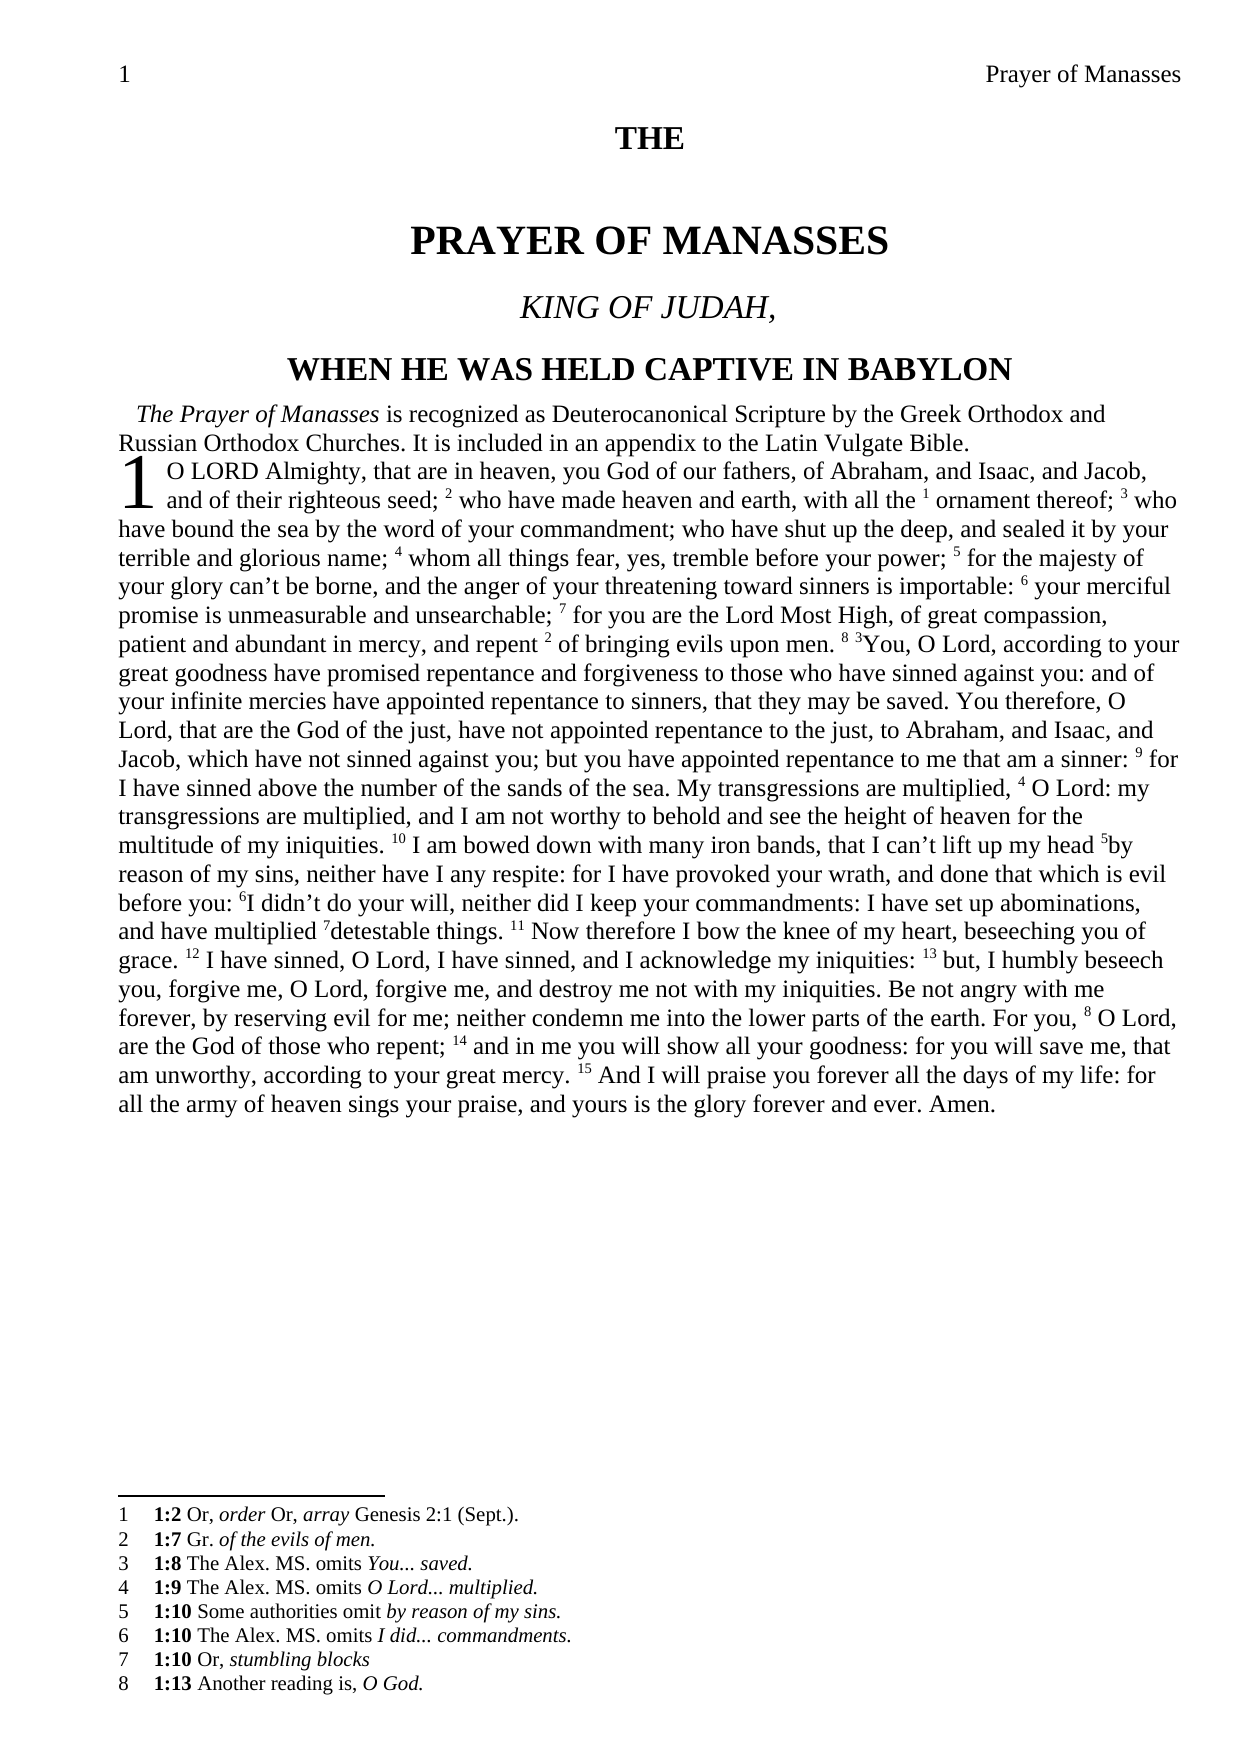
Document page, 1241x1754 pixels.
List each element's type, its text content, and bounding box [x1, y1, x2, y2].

text 1:9 The Alex. MS. omits O Lord... multiplied. [118, 1574, 1181, 1599]
text 1:8 The Alex. MS. omits You... saved. [118, 1551, 1181, 1574]
text 1O LORD Almighty, that are in heaven, you God of our fathers, of Abraham, and Isaac, and Jacob, and of their righteous seed; 2 who have made heaven and earth, with all the ornament thereof; 3 who have bound the sea by the word of your commandment; who have shut up the deep, and sealed it by your terrible and glorious name; 4 whom all things fear, yes, tremble before your power; 5 for the majesty of your glory can’t be borne, and the anger of your threatening toward sinners is importable: 6 your merciful promise is unmeasurable and unsearchable; 7 for you are the Lord Most High, of great compassion, patient and abundant in mercy, and repent of bringing evils upon men. 8 You, O Lord, according to your great goodness have promised repentance and forgiveness to those who have sinned against you: and of your infinite mercies have appointed repentance to sinners, that they may be saved. You therefore, O Lord, that are the God of the just, have not appointed repentance to the just, to Abraham, and Isaac, and Jacob, which have not sinned against you; but you have appointed repentance to me that am a sinner: 9 for I have sinned above the number of the sands of the sea. My transgressions are multiplied, O Lord: my transgressions are multiplied, and I am not worthy to behold and see the height of heaven for the multitude of my iniquities. 10 I am bowed down with many iron bands, that I can’t lift up my head by reason of my sins, neither have I any respite: for I have provoked your wrath, and done that which is evil before you: I didn’t do your will, neither did I keep your commandments: I have set up abominations, and have multiplied detestable things. 11 Now therefore I bow the knee of my heart, beseeching you of grace. 12 I have sinned, O Lord, I have sinned, and I acknowledge my iniquities: 13 but, I humbly beseech you, forgive me, O Lord, forgive me, and destroy me not with my iniquities. Be not angry with me forever, by reserving evil for me; neither condemn me into the lower parts of the earth. For you, O Lord, are the God of those who repent; 14 and in me you will show all your goodness: for you will save me, that am unworthy, according to your great mercy. 15 And I will praise you forever all the days of my life: for all the army of heaven sings your praise, and yours is the glory forever and ever. Amen. [118, 456, 1181, 1118]
text 1:10 Or, stumbling blocks [118, 1647, 1181, 1671]
text PRAYER OF MANASSES [118, 215, 1181, 263]
text KING OF JUDAH, [118, 287, 1181, 325]
text 1:7 Gr. of the evils of men. [118, 1526, 1181, 1551]
text 1:10 The Alex. MS. omits I did... commandments. [118, 1623, 1181, 1647]
text THE [118, 118, 1181, 156]
text 1:10 Some authorities omit by reason of my sins. [118, 1599, 1181, 1623]
text 1:13 Another reading is, O God. [118, 1671, 1181, 1695]
text The Prayer of Manasses is recognized as Deuterocanonical Scripture by the Greek Orthodox and Russian Orthodox Churches. It is included in an appendix to the Latin Vulgate Bible. [118, 399, 1181, 456]
text WHEN HE WAS HELD CAPTIVE IN BABYLON [118, 349, 1181, 387]
text 1:2 Or, order Or, array Genesis 2:1 (Sept.). [118, 1502, 1181, 1526]
